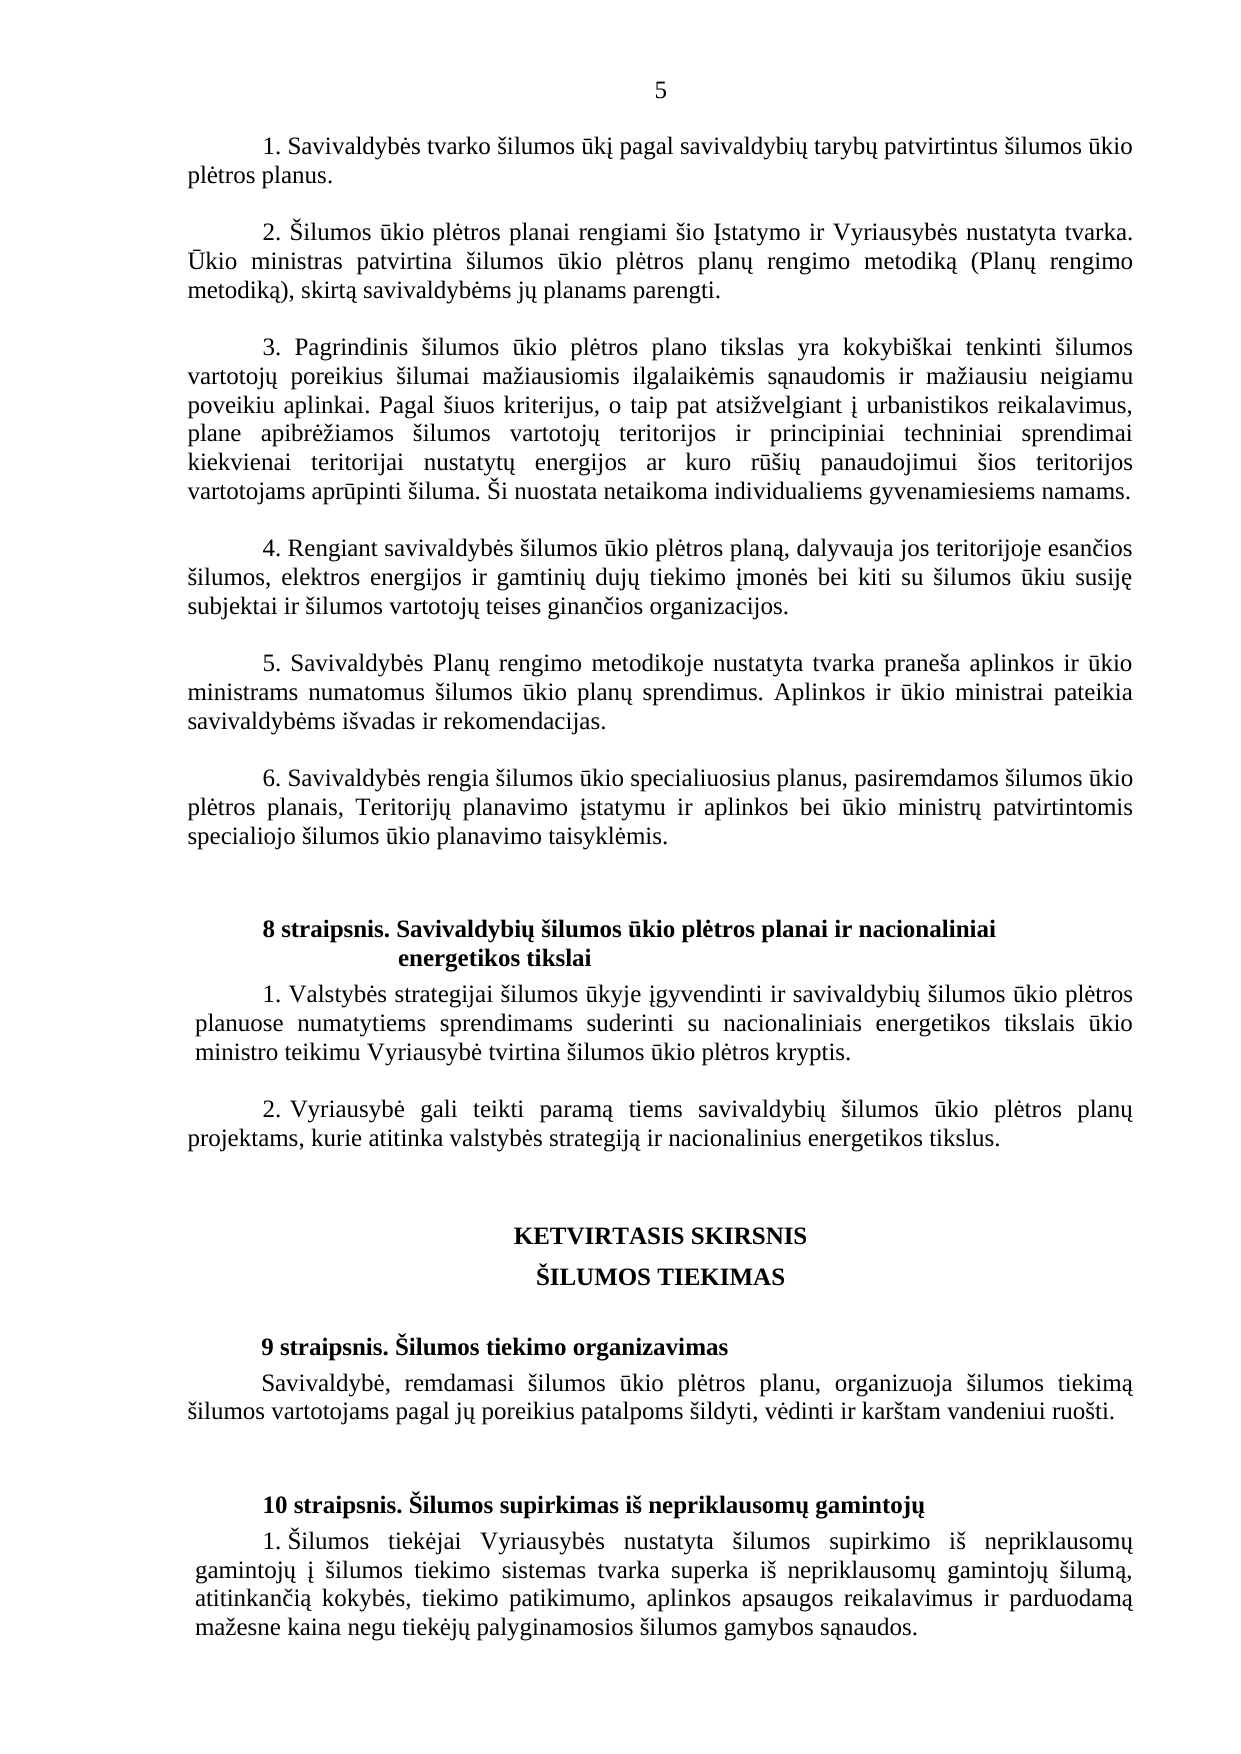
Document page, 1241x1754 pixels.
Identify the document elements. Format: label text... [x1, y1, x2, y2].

text ŠILUMOS TIEKIMAS [187, 1262, 1134, 1291]
text 9 straipsnis. Šilumos tiekimo organizavimas [187, 1332, 1134, 1360]
text 8 straipsnis. Savivaldybių šilumos ūkio plėtros planai ir nacionaliniai [187, 914, 1134, 943]
text 10 straipsnis. Šilumos supirkimas iš nepriklausomų gamintojų [187, 1490, 1134, 1519]
text 1. Savivaldybės tvarko šilumos ūkį pagal savivaldybių tarybų patvirtintus šilumos ūkio plėtros planus. [187, 131, 1134, 188]
text 3. Pagrindinis šilumos ūkio plėtros plano tikslas yra kokybiškai tenkinti šilumos vartotojų poreikius šilumai mažiausiomis ilgalaikėmis sąnaudomis ir mažiausiu neigiamu poveikiu aplinkai. Pagal šiuos kriterijus, o taip pat atsižvelgiant į urbanistikos reikalavimus, plane apibrėžiamos šilumos vartotojų teritorijos ir principiniai techniniai sprendimai kiekvienai teritorijai nustatytų energijos ar kuro rūšių panaudojimui šios teritorijos vartotojams aprūpinti šiluma. Ši nuostata netaikoma individualiems gyvenamiesiems namams. [187, 332, 1134, 505]
text 4. Rengiant savivaldybės šilumos ūkio plėtros planą, dalyvauja jos teritorijoje esančios šilumos, elektros energijos ir gamtinių dujų tiekimo įmonės bei kiti su šilumos ūkiu susiję subjektai ir šilumos vartotojų teises ginančios organizacijos. [187, 533, 1134, 620]
text Savivaldybė, remdamasi šilumos ūkio plėtros planu, organizuoja šilumos tiekimą šilumos vartotojams pagal jų poreikius patalpoms šildyti, vėdinti ir karštam vandeniui ruošti. [187, 1368, 1134, 1425]
text 2. Vyriausybė gali teikti paramą tiems savivaldybių šilumos ūkio plėtros planų projektams, kurie atitinka valstybės strategiją ir nacionalinius energetikos tikslus. [187, 1094, 1134, 1152]
text energetikos tikslai [187, 943, 1134, 972]
text KETVIRTASIS SKIRSNIS [187, 1221, 1134, 1250]
text 5. Savivaldybės Planų rengimo metodikoje nustatyta tvarka praneša aplinkos ir ūkio ministrams numatomus šilumos ūkio planų sprendimus. Aplinkos ir ūkio ministrai pateikia savivaldybėms išvadas ir rekomendacijas. [187, 648, 1134, 735]
text 1. Šilumos tiekėjai Vyriausybės nustatyta šilumos supirkimo iš nepriklausomų gamintojų į šilumos tiekimo sistemas tvarka superka iš nepriklausomų gamintojų šilumą, atitinkančią kokybės, tiekimo patikimumo, aplinkos apsaugos reikalavimus ir parduodamą mažesne kaina negu tiekėjų palyginamosios šilumos gamybos sąnaudos. [195, 1526, 1134, 1641]
text 2. Šilumos ūkio plėtros planai rengiami šio Įstatymo ir Vyriausybės nustatyta tvarka. Ūkio ministras patvirtina šilumos ūkio plėtros planų rengimo metodiką (Planų rengimo metodiką), skirtą savivaldybėms jų planams parengti. [187, 217, 1134, 303]
text 6. Savivaldybės rengia šilumos ūkio specialiuosius planus, pasiremdamos šilumos ūkio plėtros planais, Teritorijų planavimo įstatymu ir aplinkos bei ūkio ministrų patvirtintomis specialiojo šilumos ūkio planavimo taisyklėmis. [187, 763, 1134, 850]
text 1. Valstybės strategijai šilumos ūkyje įgyvendinti ir savivaldybių šilumos ūkio plėtros planuose numatytiems sprendimams suderinti su nacionaliniais energetikos tikslais ūkio ministro teikimu Vyriausybė tvirtina šilumos ūkio plėtros kryptis. [195, 979, 1134, 1066]
